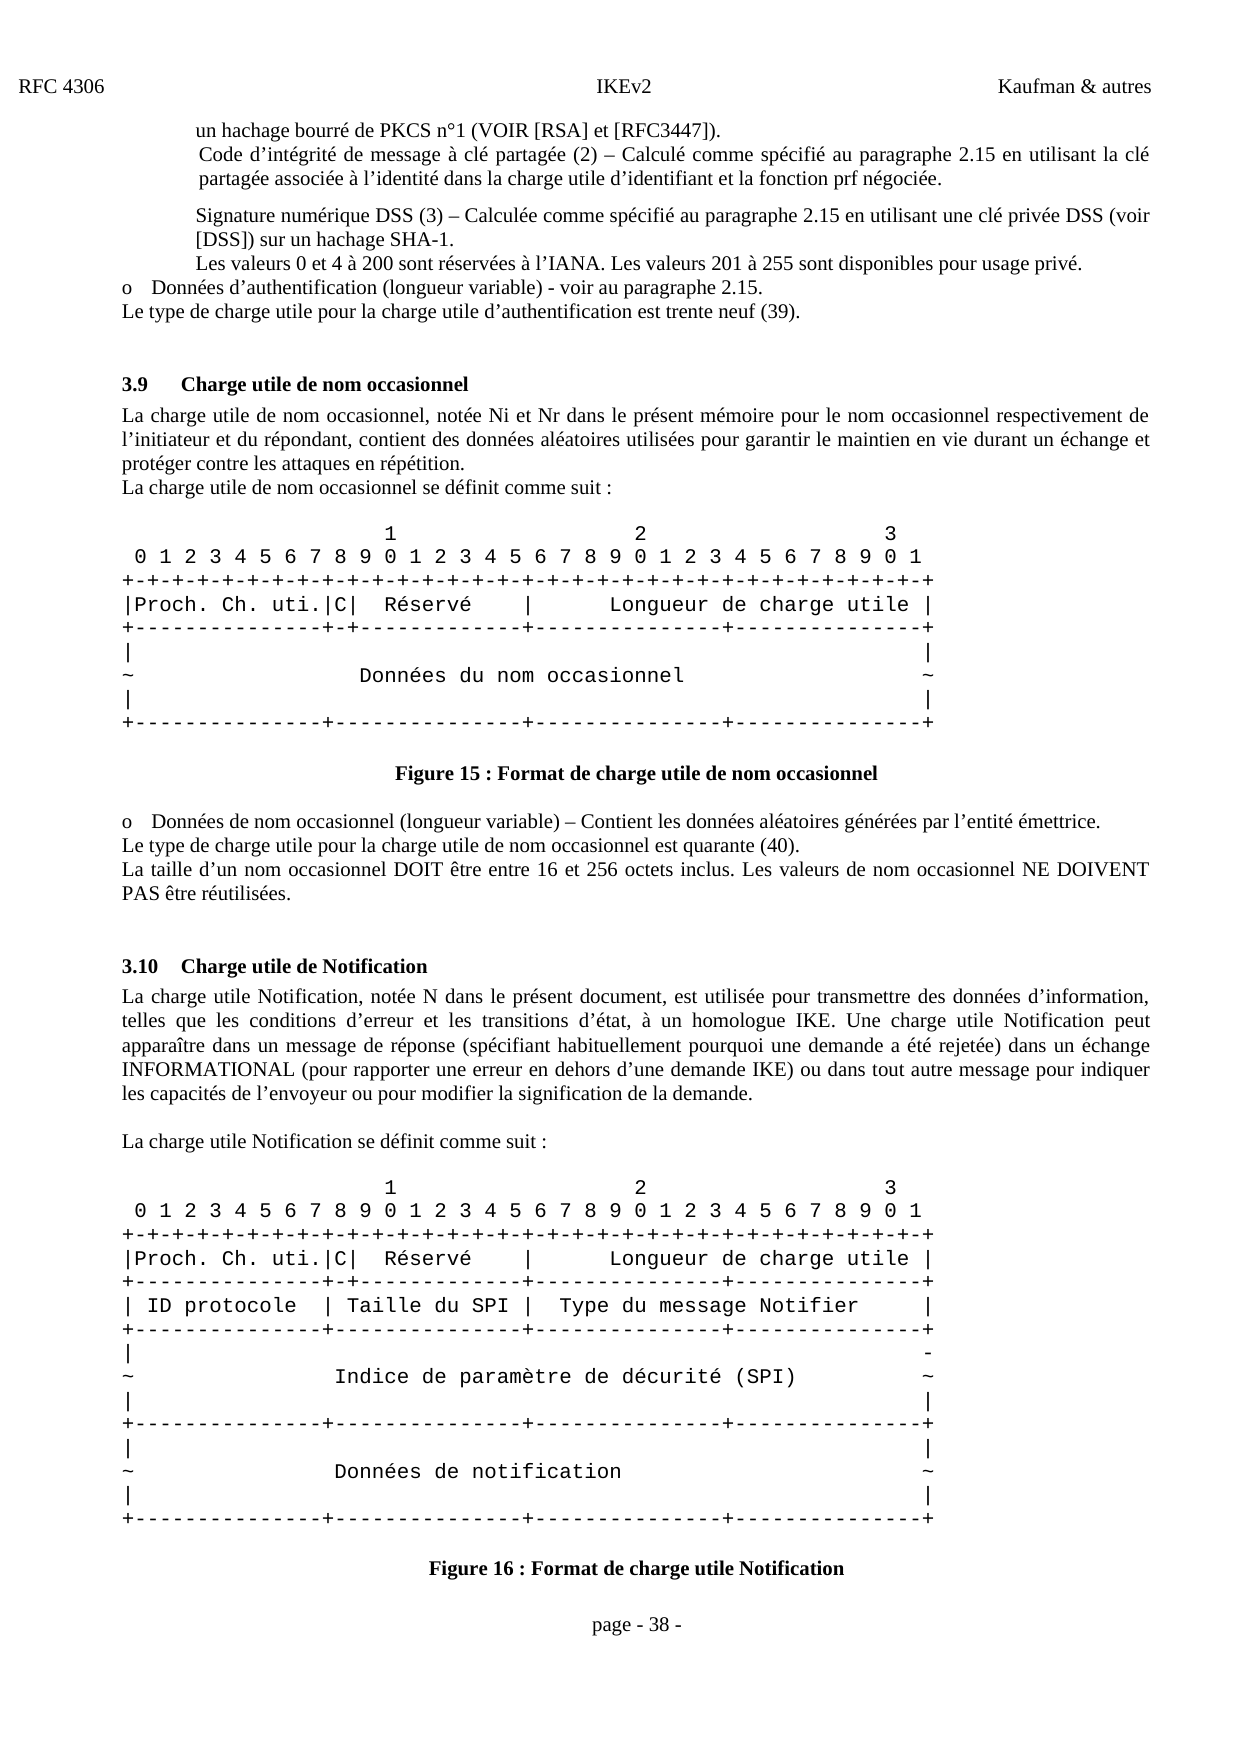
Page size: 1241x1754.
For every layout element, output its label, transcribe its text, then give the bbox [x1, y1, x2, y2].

text 1 2 3 [122, 1177, 1152, 1201]
text Les valeurs 0 et 4 à 200 sont réservées à l’IANA. Les valeurs 201 à 255 sont disponibles pour usage privé. [151, 251, 1152, 275]
text | | [122, 1437, 1152, 1461]
text +---------------+---------------+---------------+---------------+ [122, 1413, 1152, 1437]
text La taille d’un nom occasionnel DOIT être entre 16 et 256 octets inclus. Les valeurs de nom occasionnel NE DOIVENT PAS être réutilisées. [122, 857, 1152, 905]
text ~ Données de notification ~ [122, 1461, 1152, 1484]
text Le type de charge utile pour la charge utile d’authentification est trente neuf (39). [122, 299, 1152, 323]
text |Proch. Ch. uti.|C| Réservé | Longueur de charge utile | [122, 594, 1152, 617]
text La charge utile de nom occasionnel se définit comme suit : [122, 475, 1152, 499]
text o Données d’authentification (longueur variable) - voir au paragraphe 2.15. [122, 275, 1152, 299]
text +---------------+-+-------------+---------------+---------------+ [122, 617, 1152, 641]
text La charge utile de nom occasionnel, notée Ni et Nr dans le présent mémoire pour le nom occasionnel respectivement de l’initiateur et du répondant, contient des données aléatoires utilisées pour garantir le maintien en vie durant un échange et protéger contre les attaques en répétition. [122, 402, 1152, 475]
text La charge utile Notification se définit comme suit : [122, 1129, 1152, 1153]
text o Données de nom occasionnel (longueur variable) – Contient les données aléatoires générées par l’entité émettrice. [122, 809, 1152, 833]
text +---------------+---------------+---------------+---------------+ [122, 1319, 1152, 1342]
text 1 2 3 [122, 523, 1152, 546]
text | - [122, 1342, 1152, 1366]
subtitle 3.9 Charge utile de nom occasionnel [122, 372, 1152, 396]
text | | [122, 1390, 1152, 1413]
text | | [122, 688, 1152, 712]
subtitle 3.10 Charge utile de Notification [122, 954, 1152, 978]
text un hachage bourré de PKCS n°1 (VOIR [RSA] et [RFC3447]). [151, 118, 1152, 142]
text 0 1 2 3 4 5 6 7 8 9 0 1 2 3 4 5 6 7 8 9 0 1 2 3 4 5 6 7 8 9 0 1 [122, 1201, 1152, 1224]
text Figure 15 : Format de charge utile de nom occasionnel [122, 761, 1152, 785]
text 0 1 2 3 4 5 6 7 8 9 0 1 2 3 4 5 6 7 8 9 0 1 2 3 4 5 6 7 8 9 0 1 [122, 546, 1152, 570]
text | | [122, 641, 1152, 665]
text +---------------+---------------+---------------+---------------+ [122, 712, 1152, 736]
text La charge utile Notification, notée N dans le présent document, est utilisée pour transmettre des données d’information, telles que les conditions d’erreur et les transitions d’état, à un homologue IKE. Une charge utile Notification peut apparaître dans un message de réponse (spécifiant habituellement pourquoi une demande a été rejetée) dans un échange INFORMATIONAL (pour rapporter une erreur en dehors d’une demande IKE) ou dans tout autre message pour indiquer les capacités de l’envoyeur ou pour modifier la signification de la demande. [122, 984, 1152, 1105]
text Le type de charge utile pour la charge utile de nom occasionnel est quarante (40). [122, 833, 1152, 857]
text +---------------+---------------+---------------+---------------+ [122, 1508, 1152, 1532]
text Code d’intégrité de message à clé partagée (2) – Calculé comme spécifié au paragraphe 2.15 en utilisant la clé partagée associée à l’identité dans la charge utile d’identifiant et la fonction prf négociée. [152, 142, 1152, 190]
text | | [122, 1484, 1152, 1508]
text Figure 16 : Format de charge utile Notification [122, 1556, 1152, 1580]
text +-+-+-+-+-+-+-+-+-+-+-+-+-+-+-+-+-+-+-+-+-+-+-+-+-+-+-+-+-+-+-+-+ [122, 570, 1152, 594]
text ~ Données du nom occasionnel ~ [122, 665, 1152, 688]
text Signature numérique DSS (3) – Calculée comme spécifié au paragraphe 2.15 en utilisant une clé privée DSS (voir [DSS]) sur un hachage SHA-1. [151, 203, 1152, 251]
text | ID protocole | Taille du SPI | Type du message Notifier | [122, 1295, 1152, 1319]
text +-+-+-+-+-+-+-+-+-+-+-+-+-+-+-+-+-+-+-+-+-+-+-+-+-+-+-+-+-+-+-+-+ [122, 1224, 1152, 1248]
text |Proch. Ch. uti.|C| Réservé | Longueur de charge utile | [122, 1248, 1152, 1271]
text +---------------+-+-------------+---------------+---------------+ [122, 1271, 1152, 1295]
text ~ Indice de paramètre de décurité (SPI) ~ [122, 1366, 1152, 1390]
